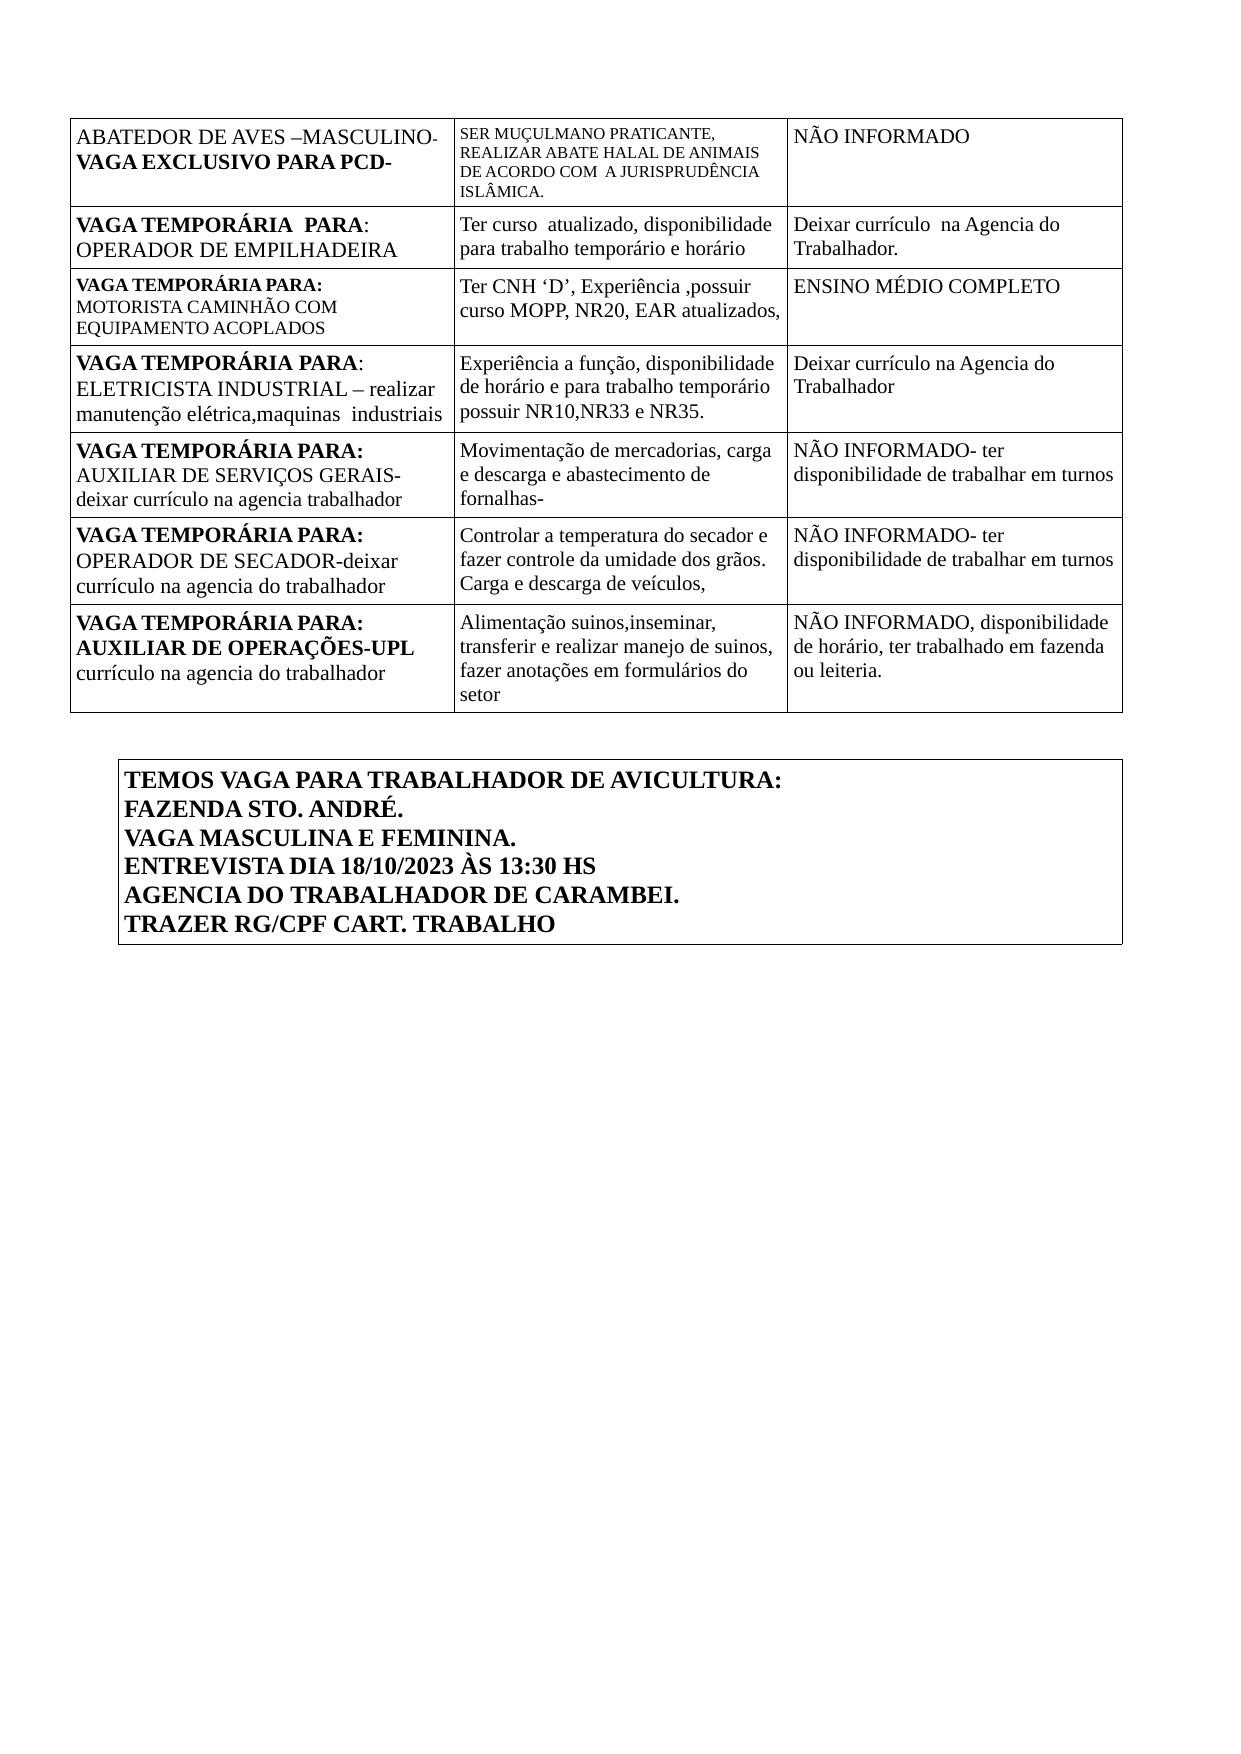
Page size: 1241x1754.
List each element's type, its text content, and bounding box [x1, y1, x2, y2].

table_cell ENSINO MÉDIO COMPLETO [788, 269, 1122, 344]
table_cell NÃO INFORMADO- ter disponibilidade de trabalhar em turnos [788, 518, 1122, 604]
table_cell Ter curso atualizado, disponibilidade para trabalho temporário e horário [455, 207, 787, 268]
table_cell VAGA TEMPORÁRIA PARA: OPERADOR DE SECADOR-deixar currículo na agencia do trabalhador [71, 518, 454, 604]
table_cell VAGA TEMPORÁRIA PARA: ELETRICISTA INDUSTRIAL – realizar manutenção elétrica,maquinas industriais [71, 346, 454, 432]
table_cell SER MUÇULMANO PRATICANTE, REALIZAR ABATE HALAL DE ANIMAIS DE ACORDO COM A JURISPRUDÊNCIA ISLÂMICA. [455, 119, 787, 206]
table_cell VAGA TEMPORÁRIA PARA: MOTORISTA CAMINHÃO COM EQUIPAMENTO ACOPLADOS [71, 269, 454, 344]
table_cell VAGA TEMPORÁRIA PARA: AUXILIAR DE OPERAÇÕES-UPL currículo na agencia do trabalhador [71, 605, 454, 712]
table_cell Deixar currículo na Agencia do Trabalhador. [788, 207, 1122, 268]
table_cell Deixar currículo na Agencia do Trabalhador [788, 346, 1122, 432]
table_cell Movimentação de mercadorias, carga e descarga e abastecimento de fornalhas- [455, 433, 787, 517]
table_cell NÃO INFORMADO- ter disponibilidade de trabalhar em turnos [788, 433, 1122, 517]
table_cell Controlar a temperatura do secador e fazer controle da umidade dos grãos. Carga e descarga de veículos, [455, 518, 787, 604]
table_cell NÃO INFORMADO, disponibilidade de horário, ter trabalhado em fazenda ou leiteria. [788, 605, 1122, 712]
table_cell VAGA TEMPORÁRIA PARA: OPERADOR DE EMPILHADEIRA [71, 207, 454, 268]
table_cell NÃO INFORMADO [788, 119, 1122, 206]
table_cell Experiência a função, disponibilidade de horário e para trabalho temporário possuir NR10,NR33 e NR35. [455, 346, 787, 432]
table_cell ABATEDOR DE AVES –MASCULINO-VAGA EXCLUSIVO PARA PCD- [71, 119, 454, 206]
table_cell VAGA TEMPORÁRIA PARA: AUXILIAR DE SERVIÇOS GERAIS-deixar currículo na agencia trabalhador [71, 433, 454, 517]
table_cell Ter CNH ‘D’, Experiência ,possuir curso MOPP, NR20, EAR atualizados, [455, 269, 787, 344]
table_header TEMOS VAGA PARA TRABALHADOR DE AVICULTURA: FAZENDA STO. ANDRÉ. VAGA MASCULINA E FEMININA. ENTREVISTA DIA 18/10/2023 ÀS 13:30 HS AGENCIA DO TRABALHADOR DE CARAMBEI. TRAZER RG/CPF CART. TRABALHO [119, 760, 1122, 943]
table_cell Alimentação suinos,inseminar, transferir e realizar manejo de suinos, fazer anotações em formulários do setor [455, 605, 787, 712]
